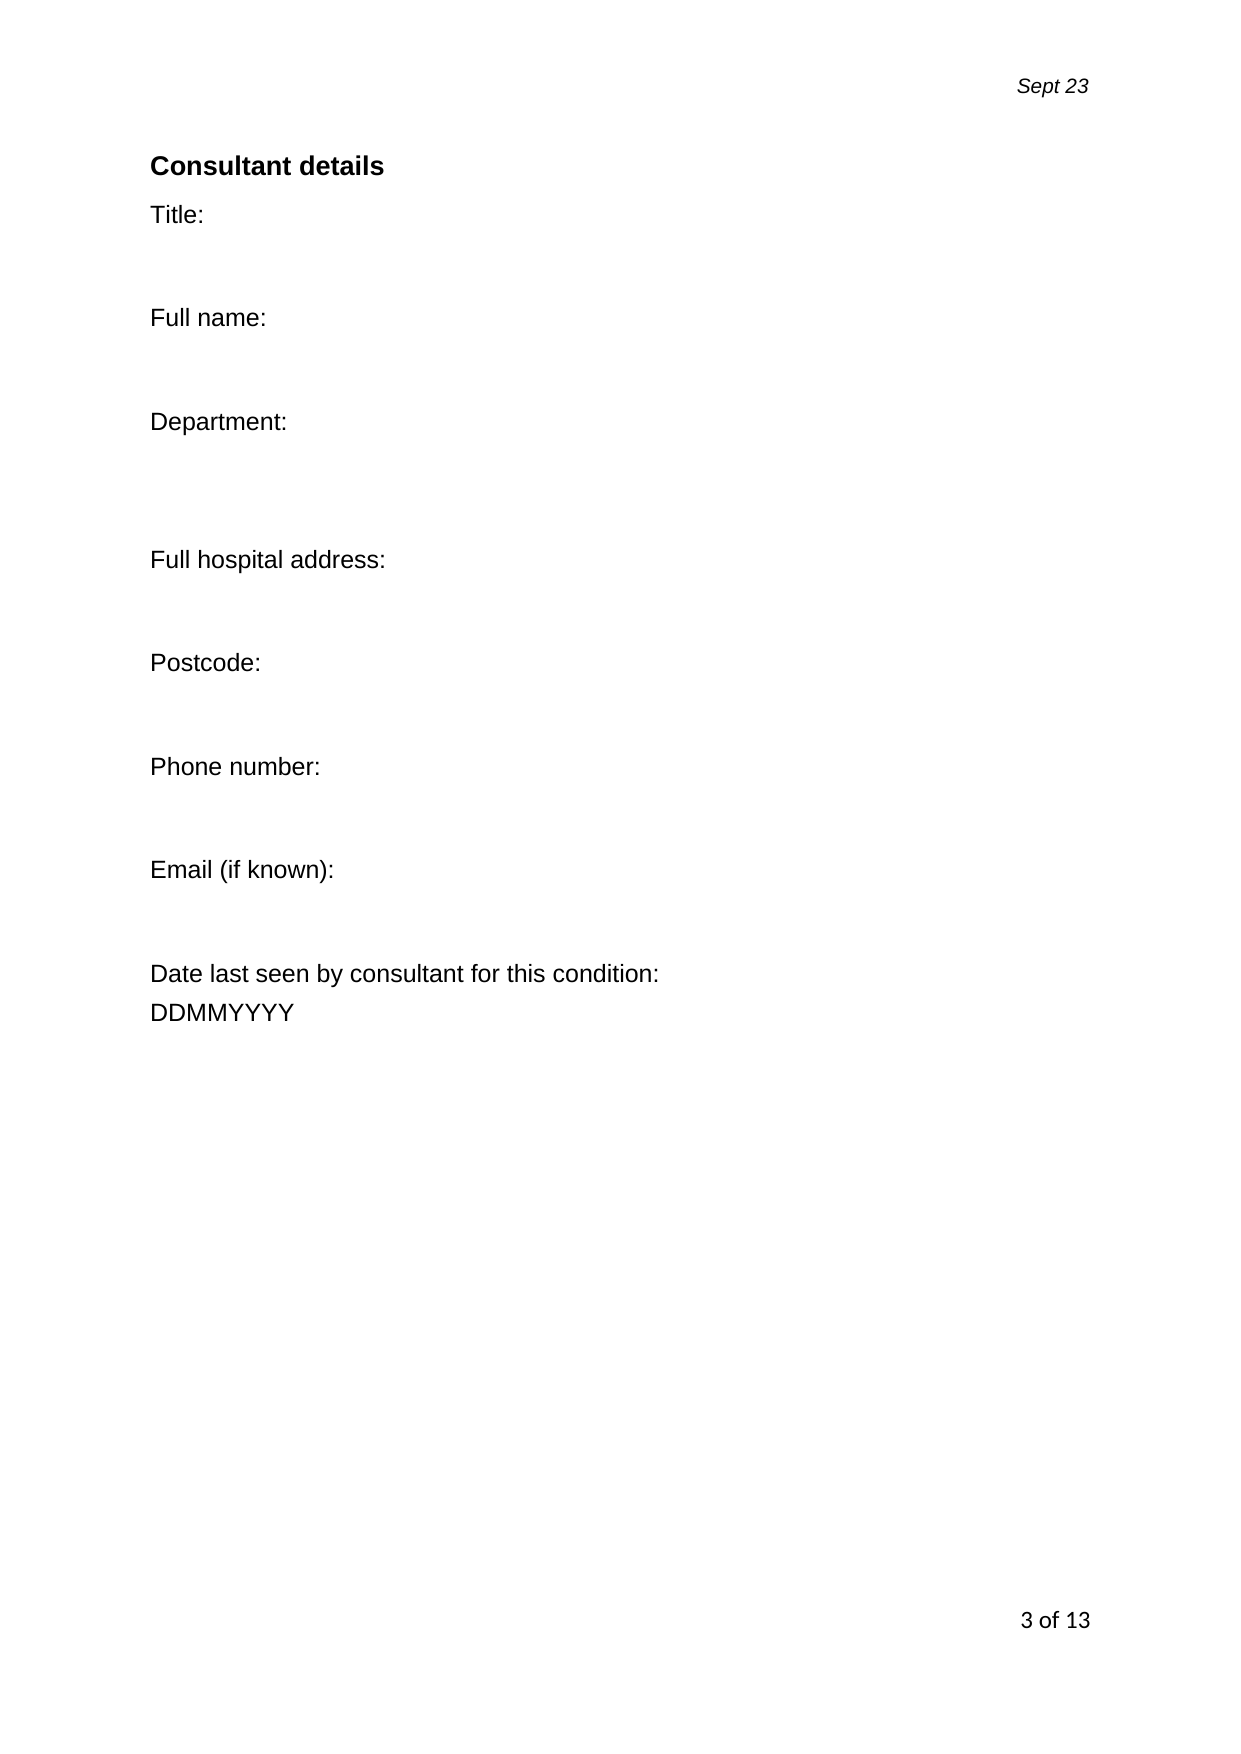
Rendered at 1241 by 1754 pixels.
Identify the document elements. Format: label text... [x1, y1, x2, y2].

text Consultant details [150, 150, 1090, 181]
text Full hospital address: [150, 545, 1090, 573]
text Department: [150, 407, 1090, 436]
text Title: [150, 200, 1090, 229]
text Phone number: [150, 752, 1090, 780]
text DDMMYYYY [150, 998, 1090, 1026]
text Date last seen by consultant for this condition: [150, 958, 1090, 987]
text Postcode: [150, 648, 1090, 677]
text Email (if known): [150, 855, 1090, 884]
text Full name: [150, 303, 1090, 332]
